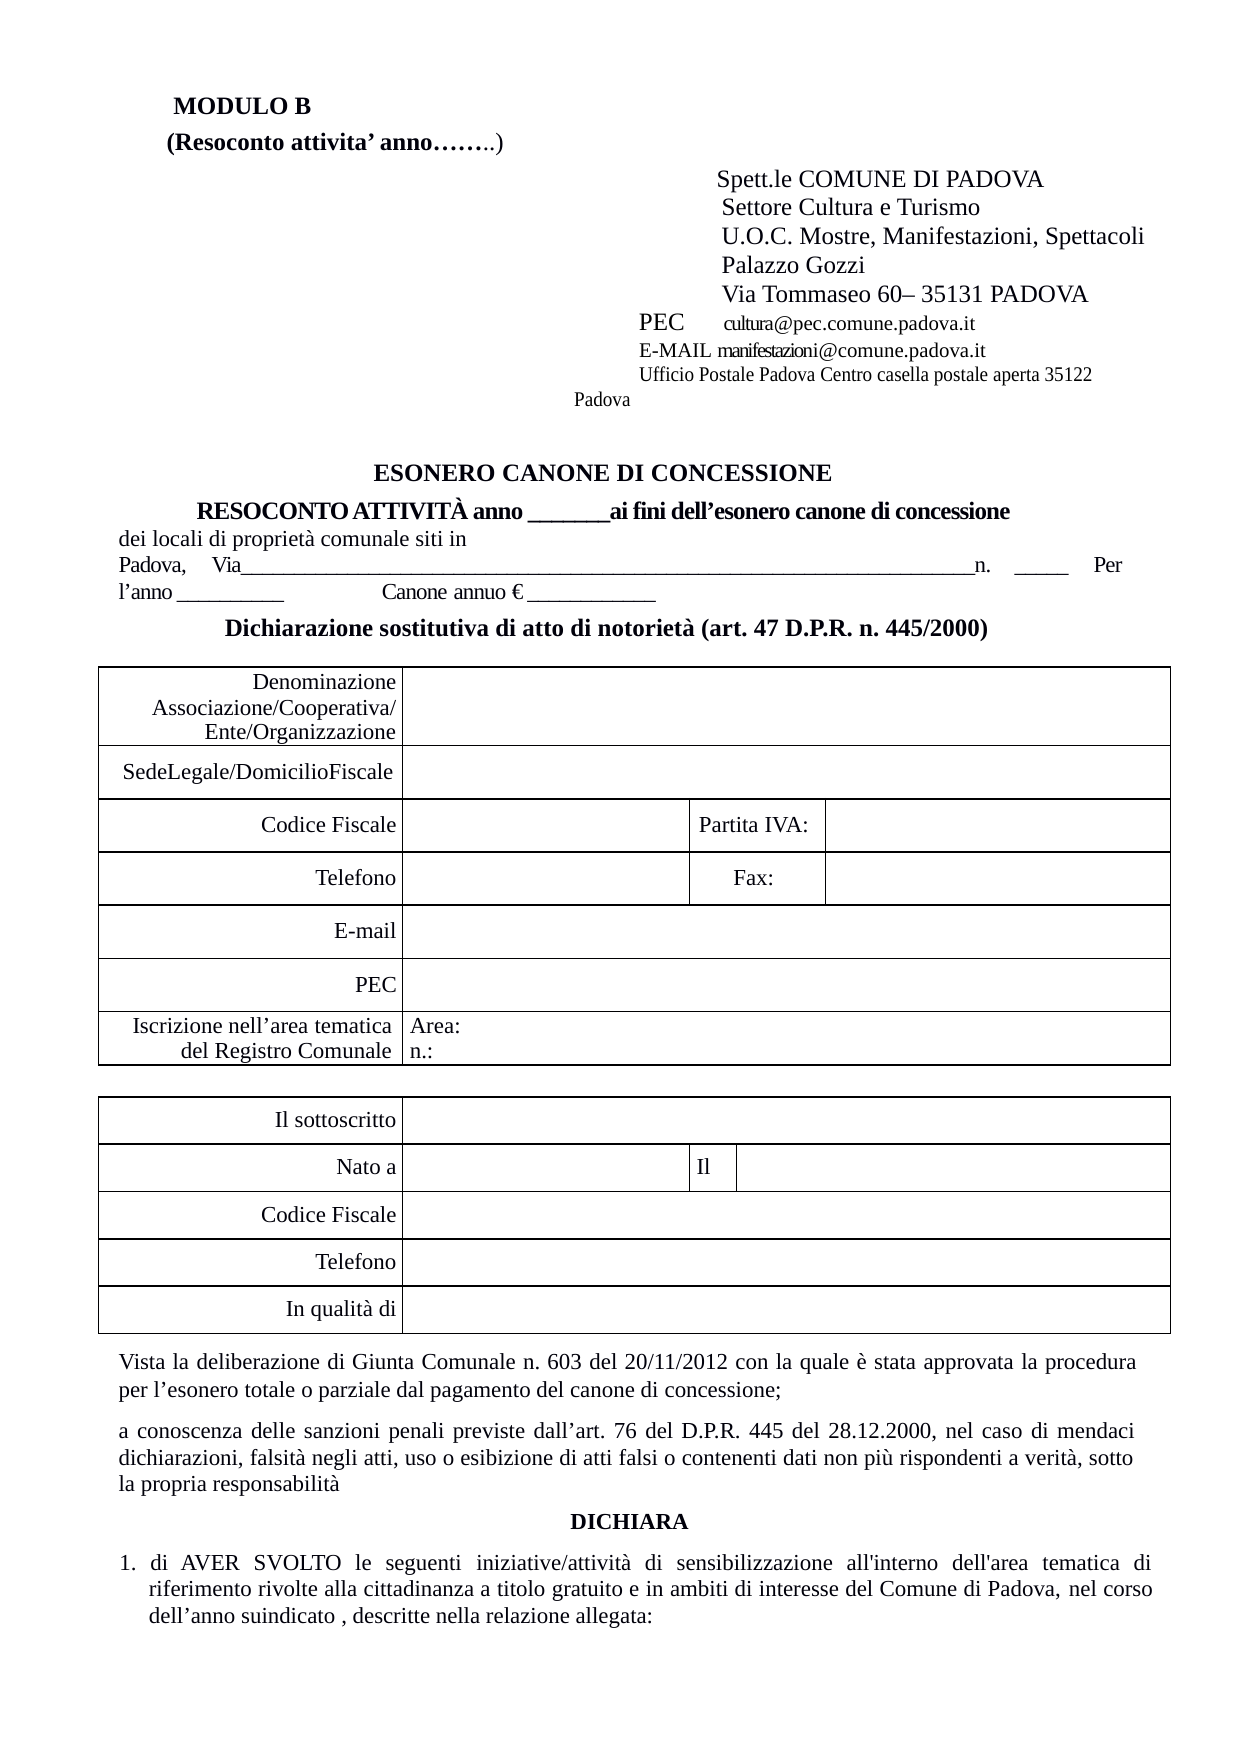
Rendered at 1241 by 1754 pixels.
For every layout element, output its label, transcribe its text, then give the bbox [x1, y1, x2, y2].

table_cell [826, 853, 1170, 904]
table_cell Area: n.: [403, 1012, 1170, 1064]
table_cell [403, 800, 689, 851]
table_cell [403, 959, 1170, 1011]
title RESOCONTO ATTIVITÀ anno _______ai fini dell’esonero canone di concessione [89, 496, 1123, 525]
table_cell Telefono [99, 853, 402, 904]
text a conoscenza delle sanzioni penali previste dall’art. 76 del D.P.R. 445 del 28.12.2000, nel caso di mendaci dichiarazioni, falsità negli atti, uso o esibizione di atti falsi o contenenti dati non più rispondenti a verità, sotto la propria responsabilità [118, 1417, 1136, 1497]
text (Resoconto attivita’ anno……..) [160, 127, 1153, 156]
text Padova, Via_____________________________________________________________________n. _____ Per l’anno __________ Canone annuo € ____________ [118, 551, 1122, 604]
text Via Tommaseo 60– 35131 PADOVA [721, 279, 1123, 307]
table_cell Partita IVA: [690, 800, 825, 851]
table_cell [403, 1287, 1170, 1332]
text 1. di AVER SVOLTO le seguenti iniziative/attività di sensibilizzazione all'interno dell'area tematica di riferimento rivolte alla cittadinanza a titolo gratuito e in ambiti di interesse del Comune di Padova, nel corso dell’anno suindicato , descritte nella relazione allegata: [119, 1549, 1153, 1628]
title ESONERO CANONE DI CONCESSIONE [89, 458, 1123, 487]
text Palazzo Gozzi [721, 250, 1123, 279]
table_cell Il [690, 1145, 736, 1191]
table_cell Codice Fiscale [99, 1192, 402, 1238]
table_cell Nato a [99, 1145, 402, 1191]
text Vista la deliberazione di Giunta Comunale n. 603 del 20/11/2012 con la quale è stata approvata la procedura per l’esonero totale o parziale dal pagamento del canone di concessione; [118, 1348, 1136, 1403]
text DICHIARA [200, 1508, 1042, 1535]
text dei locali di proprietà comunale siti in [118, 525, 1122, 551]
table_cell [403, 1192, 1170, 1238]
table_cell [403, 1145, 689, 1191]
table_header [403, 1098, 1170, 1143]
table_cell [403, 746, 1170, 798]
table_cell Iscrizione nell’area tematica del Registro Comunale [99, 1012, 402, 1064]
table_header Denominazione Associazione/Cooperativa/ Ente/Organizzazione [99, 668, 402, 745]
title Dichiarazione sostitutiva di atto di notorietà (art. 47 D.P.R. n. 445/2000) [89, 613, 1123, 642]
table_cell SedeLegale/DomicilioFiscale [99, 746, 402, 798]
text PEC cultura@pec.comune.padova.it [639, 307, 1123, 336]
text Settore Cultura e Turismo [721, 192, 1123, 221]
table_cell Fax: [690, 853, 825, 904]
table_cell [826, 800, 1170, 851]
table_cell [403, 853, 689, 904]
text E-MAIL manifestazioni@comune.padova.it [574, 336, 1153, 362]
text MODULO B [160, 89, 1153, 120]
text U.O.C. Mostre, Manifestazioni, Spettacoli [721, 221, 1153, 250]
text Ufficio Postale Padova Centro casella postale aperta 35122 Padova [574, 362, 1153, 411]
table_cell [737, 1145, 1170, 1191]
table_header Il sottoscritto [99, 1098, 402, 1143]
table_cell Codice Fiscale [99, 800, 402, 851]
table_cell PEC [99, 959, 402, 1011]
table_cell [403, 906, 1170, 958]
table_cell E-mail [99, 906, 402, 958]
table_cell In qualità di [99, 1287, 402, 1332]
table_header [403, 668, 1170, 745]
table_cell [403, 1240, 1170, 1285]
table_cell Telefono [99, 1240, 402, 1285]
text Spett.le COMUNE DI PADOVA [160, 164, 1153, 192]
